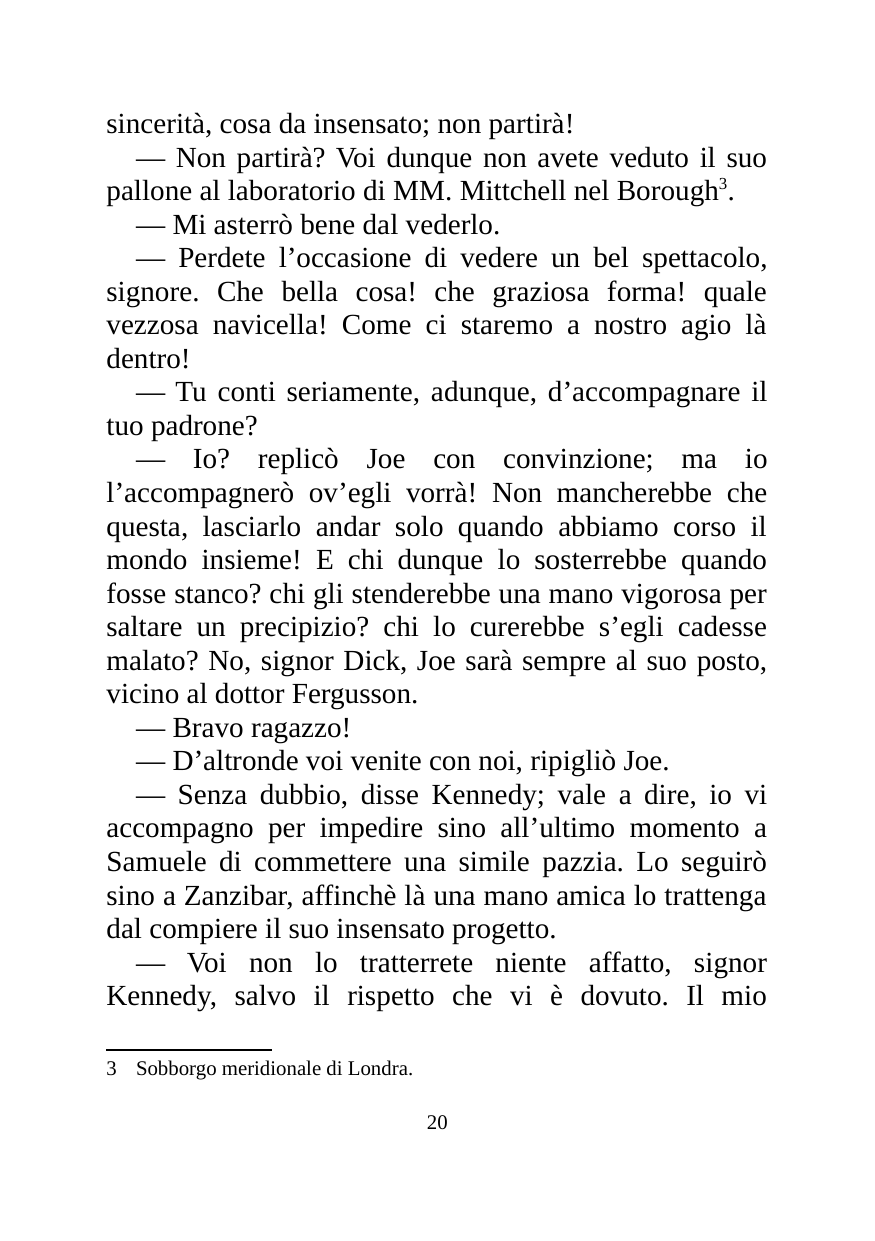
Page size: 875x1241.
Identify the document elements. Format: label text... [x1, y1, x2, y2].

text — D’altronde voi venite con noi, ripigliò Joe. [106, 743, 768, 777]
text — Io? replicò Joe con convinzione; ma io l’accompagnerò ov’egli vorrà! Non mancherebbe che questa, lasciarlo andar solo quando abbiamo corso il mondo insieme! E chi dunque lo sosterrebbe quando fosse stanco? chi gli stenderebbe una mano vigorosa per saltare un precipizio? chi lo curerebbe s’egli cadesse malato? No, signor Dick, Joe sarà sempre al suo posto, vicino al dottor Fergusson. [106, 442, 768, 710]
text — Perdete l’occasione di vedere un bel spettacolo, signore. Che bella cosa! che graziosa forma! quale vezzosa navicella! Come ci staremo a nostro agio là dentro! [106, 240, 768, 374]
text — Senza dubbio, disse Kennedy; vale a dire, io vi accompagno per impedire sino all’ultimo momento a Samuele di commettere una simile pazzia. Lo seguirò sino a Zanzibar, affinchè là una mano amica lo trattenga dal compiere il suo insensato progetto. [106, 777, 768, 945]
text — Tu conti seriamente, adunque, d’accompagnare il tuo padrone? [106, 374, 768, 442]
text — Voi non lo tratterrete niente affatto, signor Kennedy, salvo il rispetto che vi è dovuto. Il mio [106, 945, 768, 1012]
text — Mi asterrò bene dal vederlo. [106, 207, 768, 240]
text — Non partirà? Voi dunque non avete veduto il suo pallone al laboratorio di MM. Mittchell nel Borough. [106, 140, 768, 207]
text sincerità, cosa da insensato; non partirà! [106, 106, 768, 140]
text — Bravo ragazzo! [106, 710, 768, 743]
text Sobborgo meridionale di Londra. [106, 1056, 768, 1080]
